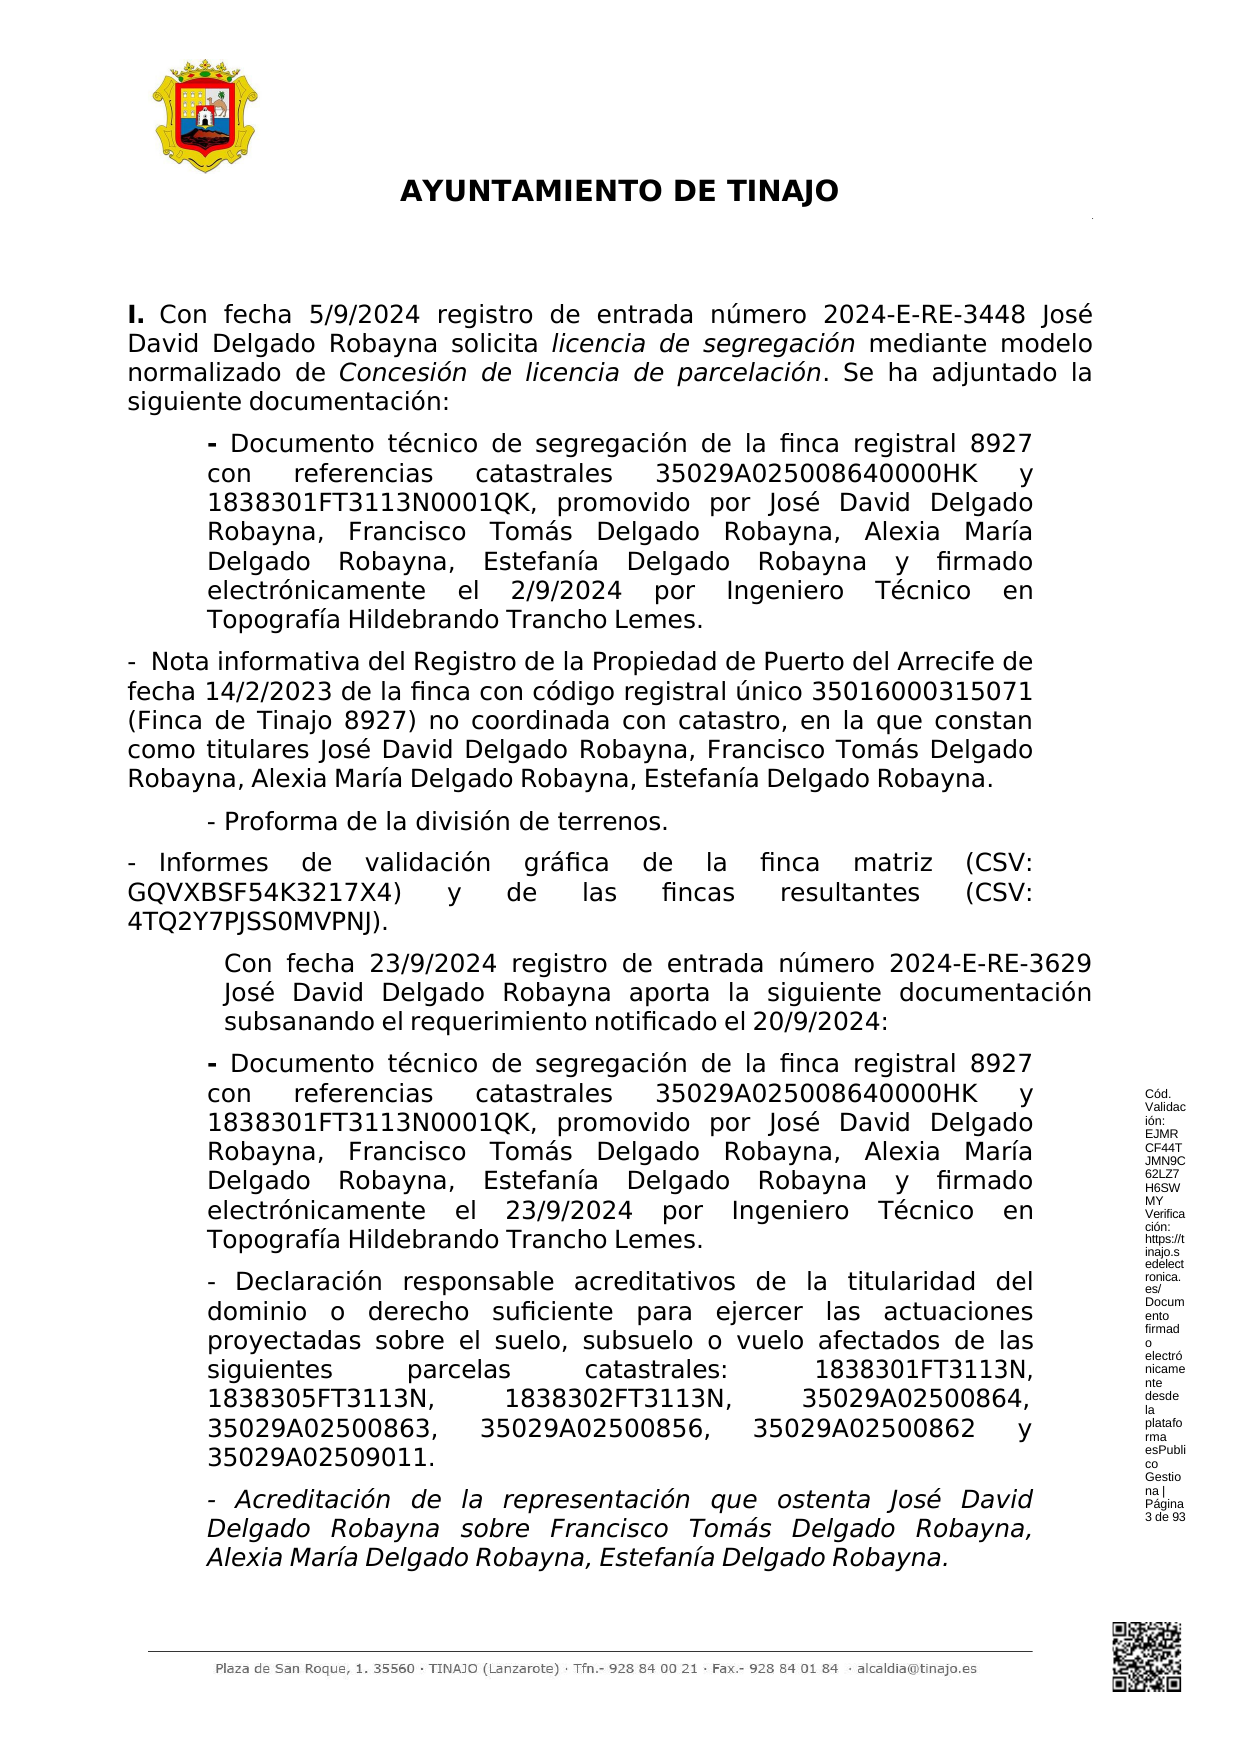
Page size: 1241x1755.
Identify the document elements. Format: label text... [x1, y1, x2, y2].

text Cód. Validación: EJMRCF44TJMN9C62LZ7H6SWMY [1145, 1088, 1186, 1208]
text Verificación: https://tinajo.sedelectronica.es/ [1145, 1208, 1186, 1296]
text - Documento técnico de segregación de la finca registral 8927 con referencias catastrales 35029A025008640000HK y 1838301FT3113N0001QK, promovido por José David Delgado Robayna, Francisco Tomás Delgado Robayna, Alexia María Delgado Robayna, Estefanía Delgado Robayna y firmado electrónicamente el 2/9/2024 por Ingeniero Técnico en Topografía Hildebrando Trancho Lemes. [207, 429, 1034, 634]
list Proforma de la división de terrenos. [207, 807, 1170, 836]
text Documento firmado electrónicamente desde la plataforma esPublico Gestiona | Página 3 de 93 [1145, 1296, 1186, 1524]
text - Documento técnico de segregación de la finca registral 8927 con referencias catastrales 35029A025008640000HK y 1838301FT3113N0001QK, promovido por José David Delgado Robayna, Francisco Tomás Delgado Robayna, Alexia María Delgado Robayna, Estefanía Delgado Robayna y firmado electrónicamente el 23/9/2024 por Ingeniero Técnico en Topografía Hildebrando Trancho Lemes. [207, 1049, 1034, 1254]
list Con fecha 5/9/2024 registro de entrada número 2024-E-RE-3448 José David Delgado Robayna solicita licencia de segregación mediante modelo normalizado de Concesión de licencia de parcelación. Se ha adjuntado la siguiente documentación: [127, 300, 1093, 417]
text Con fecha 23/9/2024 registro de entrada número 2024-E-RE-3629 José David Delgado Robayna aporta la siguiente documentación subsanando el requerimiento notificado el 20/9/2024: [224, 949, 1092, 1037]
list Nota informativa del Registro de la Propiedad de Puerto del Arrecife de fecha 14/2/2023 de la finca con código registral único 35016000315071 (Finca de Tinajo 8927) no coordinada con catastro, en la que constan como titulares José David Delgado Robayna, Francisco Tomás Delgado Robayna, Alexia María Delgado Robayna, Estefanía Delgado Robayna. [127, 647, 1034, 794]
text 35029A02500863, 35029A02500856, 35029A02500862 y [207, 1414, 1143, 1443]
text - Acreditación de la representación que ostenta José David Delgado Robayna sobre Francisco Tomás Delgado Robayna, Alexia María Delgado Robayna, Estefanía Delgado Robayna. [207, 1485, 1033, 1573]
text 35029A02509011. [207, 1443, 1143, 1472]
list Informes de validación gráfica de la finca matriz (CSV: GQVXBSF54K3217X4) y de las fincas resultantes (CSV: 4TQ2Y7PJSS0MVPNJ). [127, 848, 1033, 936]
text [1143, 1086, 1186, 1616]
text - Declaración responsable acreditativos de la titularidad del dominio o derecho suficiente para ejercer las actuaciones proyectadas sobre el suelo, subsuelo o vuelo afectados de las siguientes parcelas catastrales: 1838301FT3113N, 1838305FT3113N, 1838302FT3113N, 35029A02500864, [207, 1267, 1034, 1414]
